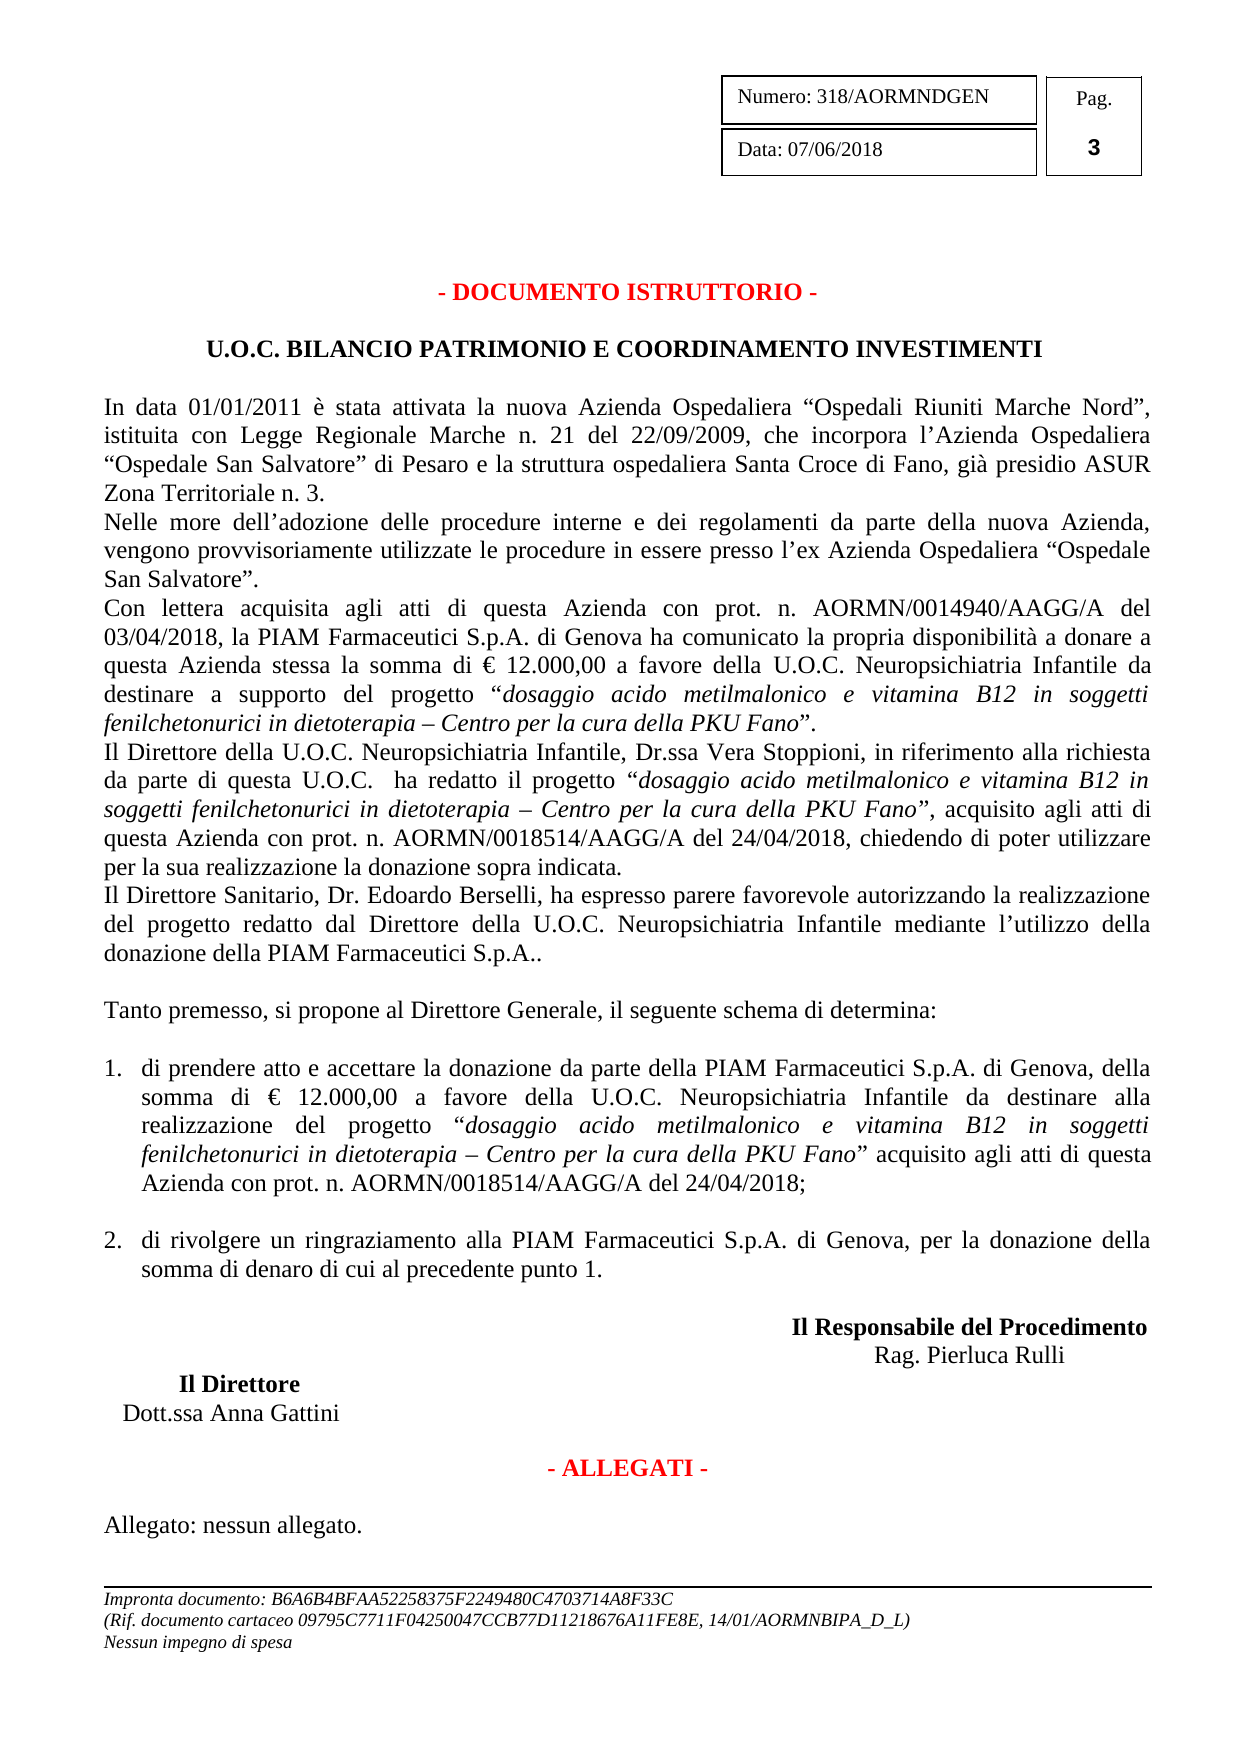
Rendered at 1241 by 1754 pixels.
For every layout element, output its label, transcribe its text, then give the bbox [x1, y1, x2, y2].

text Il Direttore Sanitario, Dr. Edoardo Berselli, ha espresso parere favorevole autorizzando la realizzazione del progetto redatto dal Direttore della U.O.C. Neuropsichiatria Infantile mediante l’utilizzo della donazione della PIAM Farmaceutici S.p.A.. [103, 880, 1152, 967]
text Con lettera acquisita agli atti di questa Azienda con prot. n. AORMN/0014940/AAGG/A del 03/04/2018, la PIAM Farmaceutici S.p.A. di Genova ha comunicato la propria disponibilità a donare a questa Azienda stessa la somma di € 12.000,00 a favore della U.O.C. Neuropsichiatria Infantile da destinare a supporto del progetto “dosaggio acido metilmalonico e vitamina B12 in soggetti fenilchetonurici in dietoterapia – Centro per la cura della PKU Fano”. [103, 593, 1152, 737]
text - DOCUMENTO ISTRUTTORIO - [103, 277, 1152, 305]
text Il Responsabile del Procedimento [103, 1312, 1152, 1340]
text Tanto premesso, si propone al Direttore Generale, il seguente schema di determina: [103, 995, 1152, 1024]
text Dott.ssa Anna Gattini [103, 1398, 1152, 1427]
text Allegato: nessun allegato. [103, 1510, 1152, 1539]
text U.O.C. BILANCIO PATRIMONIO E COORDINAMENTO INVESTIMENTI [103, 334, 1152, 363]
text In data 01/01/2011 è stata attivata la nuova Azienda Ospedaliera “Ospedali Riuniti Marche Nord”, istituita con Legge Regionale Marche n. 21 del 22/09/2009, che incorpora l’Azienda Ospedaliera “Ospedale San Salvatore” di Pesaro e la struttura ospedaliera Santa Croce di Fano, già presidio ASUR Zona Territoriale n. 3. [103, 392, 1152, 507]
text Nelle more dell’adozione delle procedure interne e dei regolamenti da parte della nuova Azienda, vengono provvisoriamente utilizzate le procedure in essere presso l’ex Azienda Ospedaliera “Ospedale San Salvatore”. [103, 507, 1152, 593]
text Il Direttore della U.O.C. Neuropsichiatria Infantile, Dr.ssa Vera Stoppioni, in riferimento alla richiesta da parte di questa U.O.C. ha redatto il progetto “dosaggio acido metilmalonico e vitamina B12 in soggetti fenilchetonurici in dietoterapia – Centro per la cura della PKU Fano”, acquisito agli atti di questa Azienda con prot. n. AORMN/0018514/AAGG/A del 24/04/2018, chiedendo di poter utilizzare per la sua realizzazione la donazione sopra indicata. [103, 737, 1152, 880]
text Rag. Pierluca Rulli [325, 1340, 1152, 1369]
text - ALLEGATI - [103, 1453, 1152, 1482]
text Il Direttore [103, 1369, 1152, 1398]
list di prendere atto e accettare la donazione da parte della PIAM Farmaceutici S.p.A. di Genova, della somma di € 12.000,00 a favore della U.O.C. Neuropsichiatria Infantile da destinare alla realizzazione del progetto “dosaggio acido metilmalonico e vitamina B12 in soggetti fenilchetonurici in dietoterapia – Centro per la cura della PKU Fano” acquisito agli atti di questa Azienda con prot. n. AORMN/0018514/AAGG/A del 24/04/2018; [103, 1053, 1152, 1197]
list di rivolgere un ringraziamento alla PIAM Farmaceutici S.p.A. di Genova, per la donazione della somma di denaro di cui al precedente punto 1. [103, 1225, 1152, 1283]
